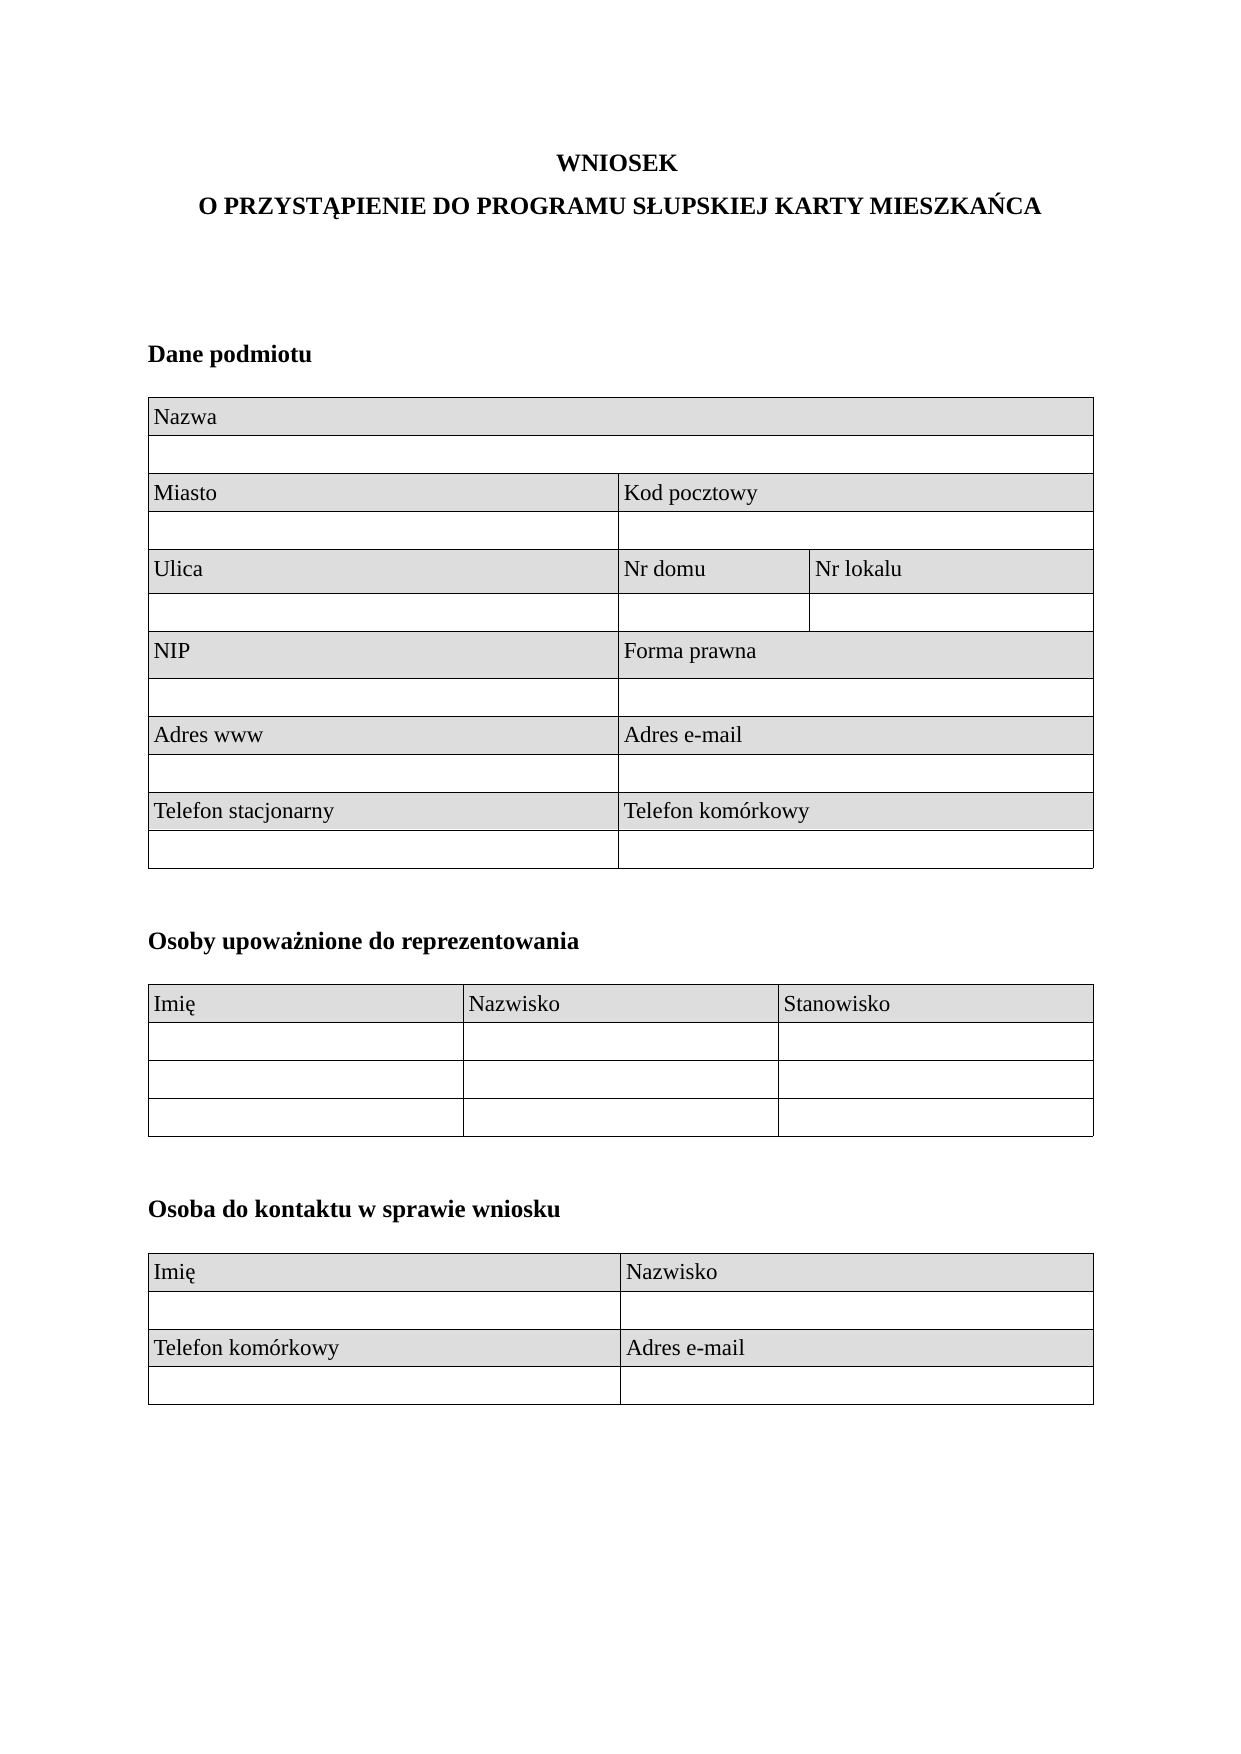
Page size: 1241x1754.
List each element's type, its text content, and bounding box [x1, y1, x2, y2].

table_cell Adres e-mail [621, 1330, 1093, 1366]
table_cell [149, 436, 1093, 473]
table_header Imię [149, 985, 463, 1022]
table_cell [149, 1061, 463, 1098]
text Osoby upoważnione do reprezentowania [148, 926, 1093, 955]
table_cell [149, 1292, 620, 1328]
table_cell Ulica [149, 550, 618, 593]
table_cell Adres e-mail [619, 717, 1093, 754]
table_cell [464, 1023, 778, 1060]
table_cell Telefon stacjonarny [149, 793, 618, 829]
table_cell Kod pocztowy [619, 474, 1093, 511]
table_cell [149, 1099, 463, 1136]
table_header Nazwa [149, 398, 1093, 435]
table_cell [779, 1061, 1093, 1098]
table_cell Adres www [149, 717, 618, 754]
table_cell [149, 594, 618, 631]
table_cell [621, 1292, 1093, 1328]
table_cell [149, 1023, 463, 1060]
text Osoba do kontaktu w sprawie wniosku [148, 1194, 1093, 1223]
table_cell Telefon komórkowy [149, 1330, 620, 1366]
table_cell Nr lokalu [810, 550, 1093, 593]
table_cell [779, 1023, 1093, 1060]
table_cell [619, 831, 1093, 867]
table_cell [464, 1061, 778, 1098]
table_cell Forma prawna [619, 632, 1093, 678]
table_cell Nr domu [619, 550, 809, 593]
table_cell [619, 755, 1093, 792]
text O PRZYSTĄPIENIE DO PROGRAMU SŁUPSKIEJ KARTY MIESZKAŃCA [148, 191, 1093, 219]
table_header Nazwisko [621, 1254, 1093, 1291]
table_cell [619, 594, 809, 631]
table_cell [464, 1099, 778, 1136]
table_header Imię [149, 1254, 620, 1291]
table_cell [149, 1367, 620, 1404]
table_header Nazwisko [464, 985, 778, 1022]
text Dane podmiotu [148, 339, 1093, 368]
table_cell [619, 679, 1093, 716]
table_cell [149, 831, 618, 867]
table_cell Telefon komórkowy [619, 793, 1093, 829]
text WNIOSEK [148, 148, 1093, 176]
table_cell [810, 594, 1093, 631]
table_cell [621, 1367, 1093, 1404]
table_cell Miasto [149, 474, 618, 511]
table_cell [149, 755, 618, 792]
table_cell [149, 512, 618, 549]
table_header Stanowisko [779, 985, 1093, 1022]
table_cell NIP [149, 632, 618, 678]
table_cell [619, 512, 1093, 549]
table_cell [149, 679, 618, 716]
table_cell [779, 1099, 1093, 1136]
